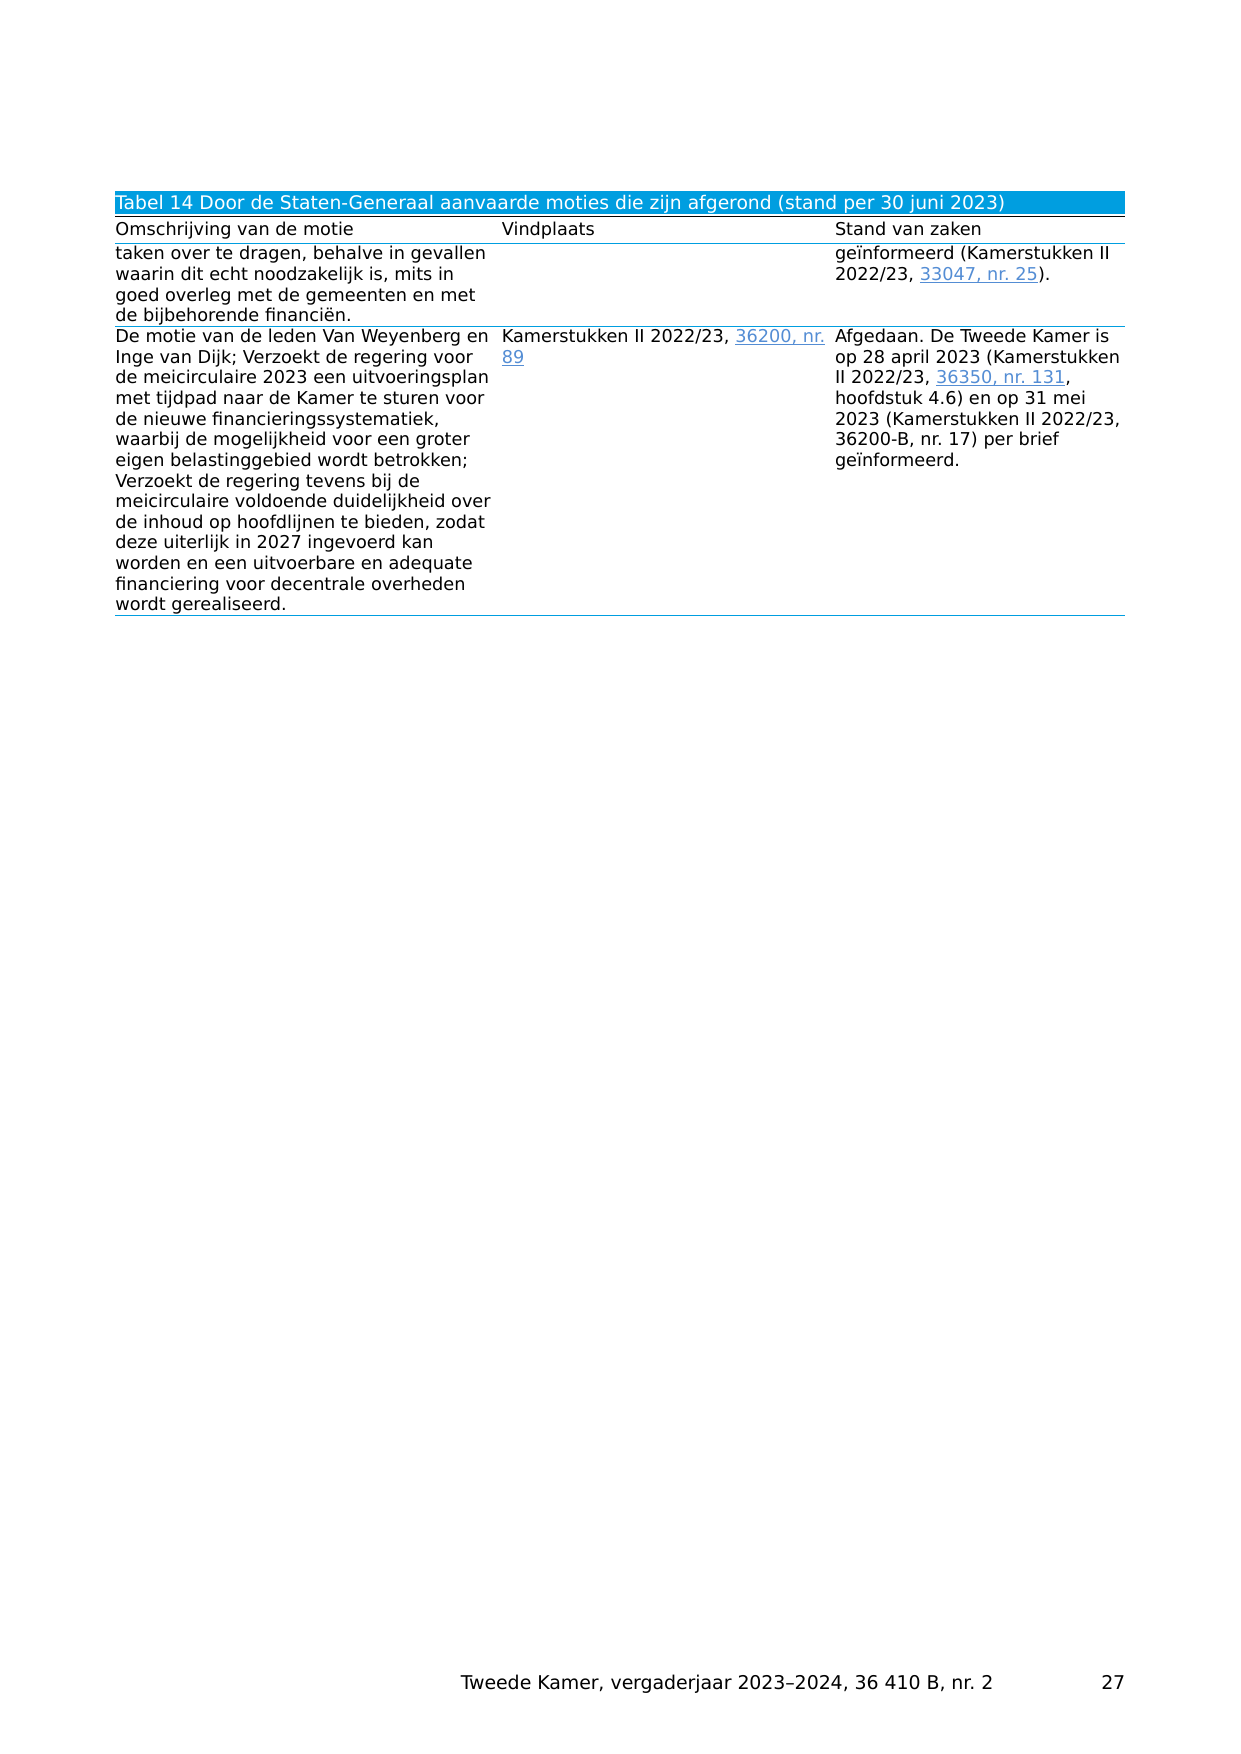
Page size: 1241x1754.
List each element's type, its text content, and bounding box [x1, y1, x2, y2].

table_cell Omschrijving van de motie [115, 217, 499, 243]
table_cell Kamerstukken II 2022/23, 36200, nr. 89 [499, 327, 832, 615]
table_cell taken over te dragen, behalve in gevallen waarin dit echt noodzakelijk is, mits in goed overleg met de gemeenten en met de bijbehorende financiën. [115, 244, 499, 326]
table_cell De motie van de leden Van Weyenberg en Inge van Dijk; Verzoekt de regering voor de meicirculaire 2023 een uitvoeringsplan met tijdpad naar de Kamer te sturen voor de nieuwe financieringssystematiek, waarbij de mogelijkheid voor een groter eigen belastinggebied wordt betrokken; Verzoekt de regering tevens bij de meicirculaire voldoende duidelijkheid over de inhoud op hoofdlijnen te bieden, zodat deze uiterlijk in 2027 ingevoerd kan worden en een uitvoerbare en adequate financiering voor decentrale overheden wordt gerealiseerd. [115, 327, 499, 615]
table_cell [499, 244, 832, 326]
table_cell Afgedaan. De Tweede Kamer is op 28 april 2023 (Kamerstukken II 2022/23, 36350, nr. 131, hoofdstuk 4.6) en op 31 mei 2023 (Kamerstukken II 2022/23, 36200-B, nr. 17) per brief geïnformeerd. [832, 327, 1125, 615]
table_cell Stand van zaken [832, 217, 1125, 243]
table_cell geïnformeerd (Kamerstukken II 2022/23, 33047, nr. 25). [832, 244, 1125, 326]
table_cell Vindplaats [499, 217, 832, 243]
